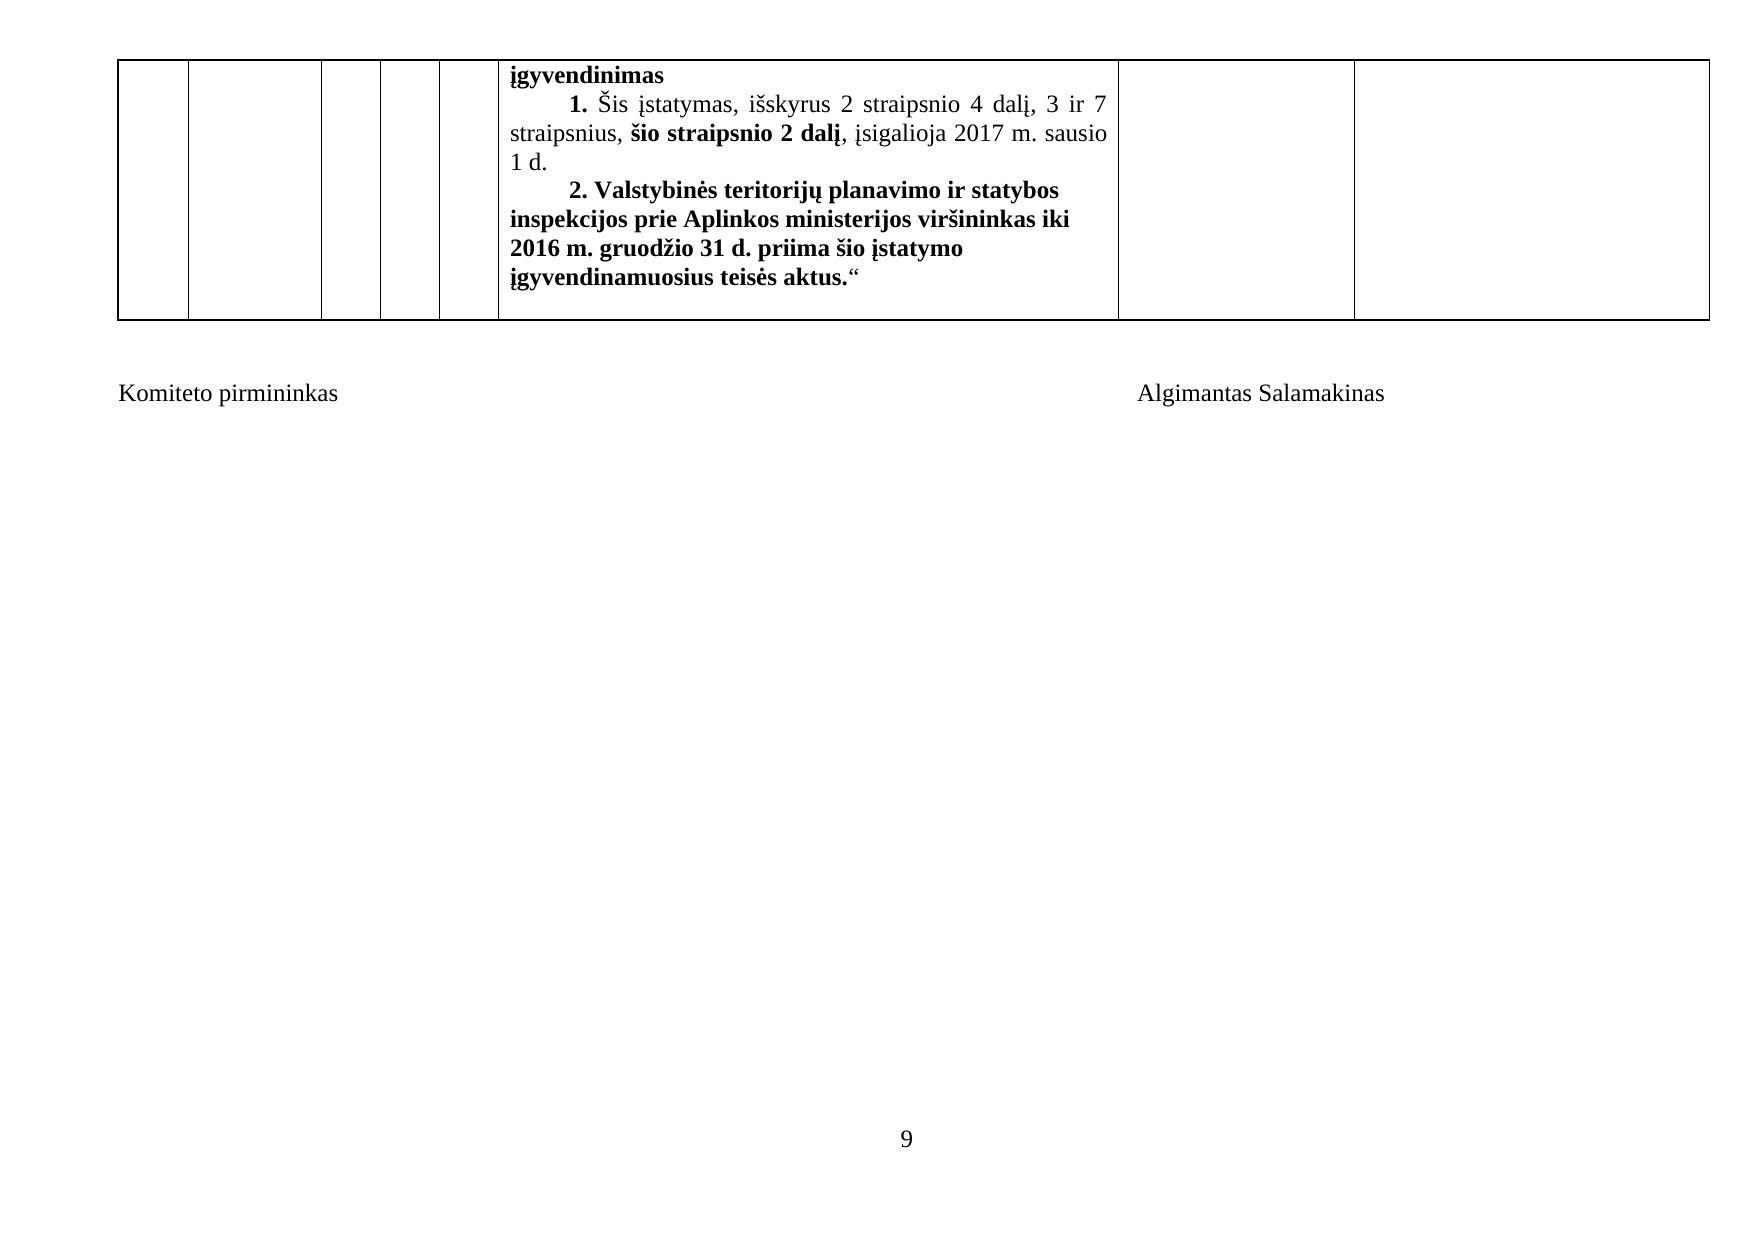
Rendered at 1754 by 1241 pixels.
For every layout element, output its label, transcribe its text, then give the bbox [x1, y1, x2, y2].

table_cell [322, 61, 380, 319]
table_cell [440, 61, 498, 319]
table_cell [189, 61, 321, 319]
table_cell [1355, 61, 1709, 319]
table_cell [381, 61, 439, 319]
table_cell [119, 61, 188, 319]
text Komiteto pirmininkas Algimantas Salamakinas [118, 378, 1695, 407]
table_cell [1119, 61, 1354, 319]
table_cell įgyvendinimas 1. Šis įstatymas, išskyrus 2 straipsnio 4 dalį, 3 ir 7 straipsnius, šio straipsnio 2 dalį, įsigalioja 2017 m. sausio 1 d. 2. Valstybinės teritorijų planavimo ir statybos inspekcijos prie Aplinkos ministerijos viršininkas iki 2016 m. gruodžio 31 d. priima šio įstatymo įgyvendinamuosius teisės aktus.“ [499, 61, 1118, 319]
